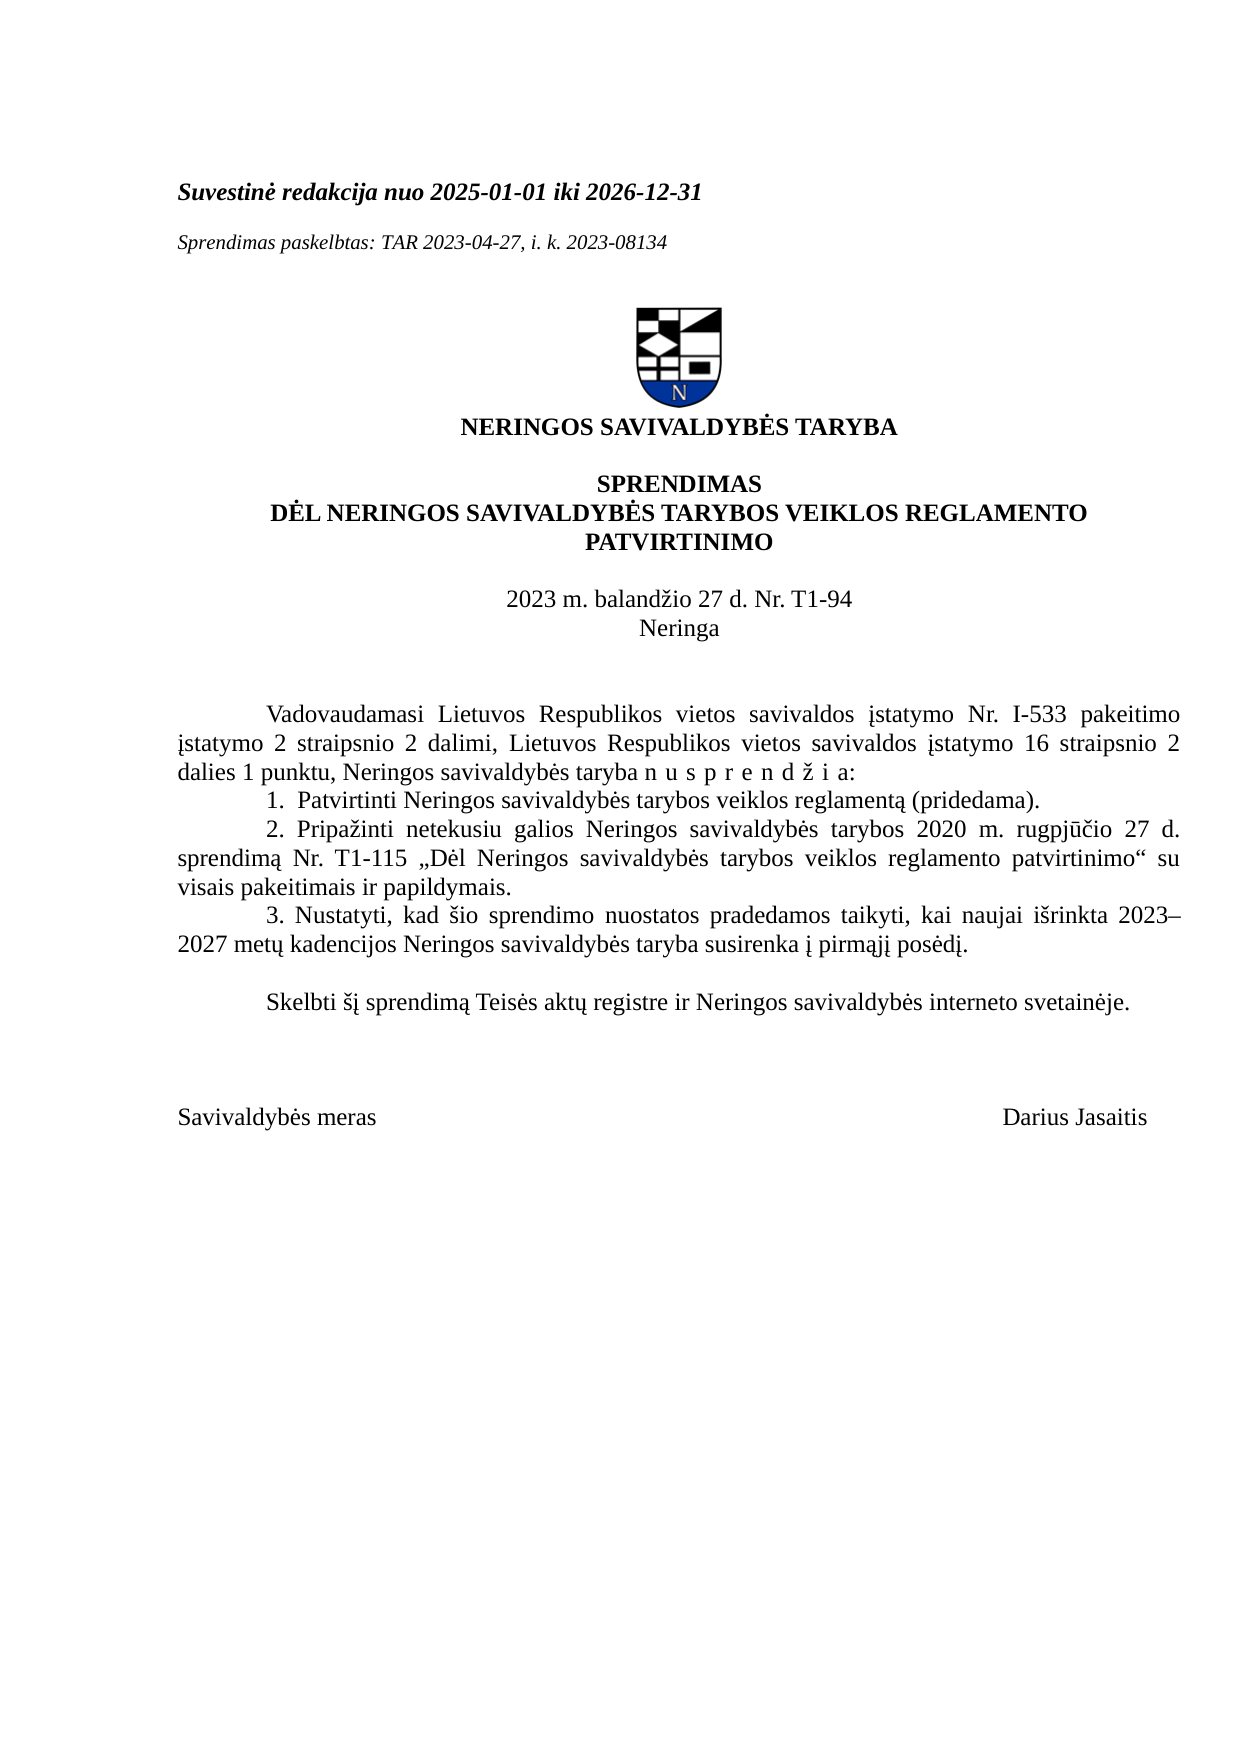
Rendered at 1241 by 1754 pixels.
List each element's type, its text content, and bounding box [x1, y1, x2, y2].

text Neringa [177, 613, 1181, 642]
text SPRENDIMAS [177, 469, 1181, 498]
text 3. Nustatyti, kad šio sprendimo nuostatos pradedamos taikyti, kai naujai išrinkta 2023–2027 metų kadencijos Neringos savivaldybės taryba susirenka į pirmąjį posėdį. [177, 901, 1181, 958]
text 1. Patvirtinti Neringos savivaldybės tarybos veiklos reglamentą (pridedama). [177, 786, 1181, 814]
text Vadovaudamasi Lietuvos Respublikos vietos savivaldos įstatymo Nr. I-533 pakeitimo įstatymo 2 straipsnio 2 dalimi, Lietuvos Respublikos vietos savivaldos įstatymo 16 straipsnio 2 dalies 1 punktu, Neringos savivaldybės taryba nusprendžia: [177, 699, 1181, 786]
text Savivaldybės meras Darius Jasaitis [177, 1102, 1181, 1131]
text DĖL NERINGOS SAVIVALDYBĖS TARYBOS VEIKLOS REGLAMENTO PATVIRTINIMO [177, 498, 1181, 556]
text 2. Pripažinti netekusiu galios Neringos savivaldybės tarybos 2020 m. rugpjūčio 27 d. sprendimą Nr. T1-115 „Dėl Neringos savivaldybės tarybos veiklos reglamento patvirtinimo“ su visais pakeitimais ir papildymais. [177, 814, 1181, 901]
text NERINGOS SAVIVALDYBĖS TARYBA [177, 412, 1181, 441]
text 2023 m. balandžio 27 d. Nr. T1-94 [177, 584, 1181, 613]
text Sprendimas paskelbtas: TAR 2023-04-27, i. k. 2023-08134 [177, 230, 1181, 254]
text Suvestinė redakcija nuo 2025-01-01 iki 2026-12-31 [177, 177, 1181, 206]
text Skelbti šį sprendimą Teisės aktų registre ir Neringos savivaldybės interneto svetainėje. [177, 987, 1181, 1016]
